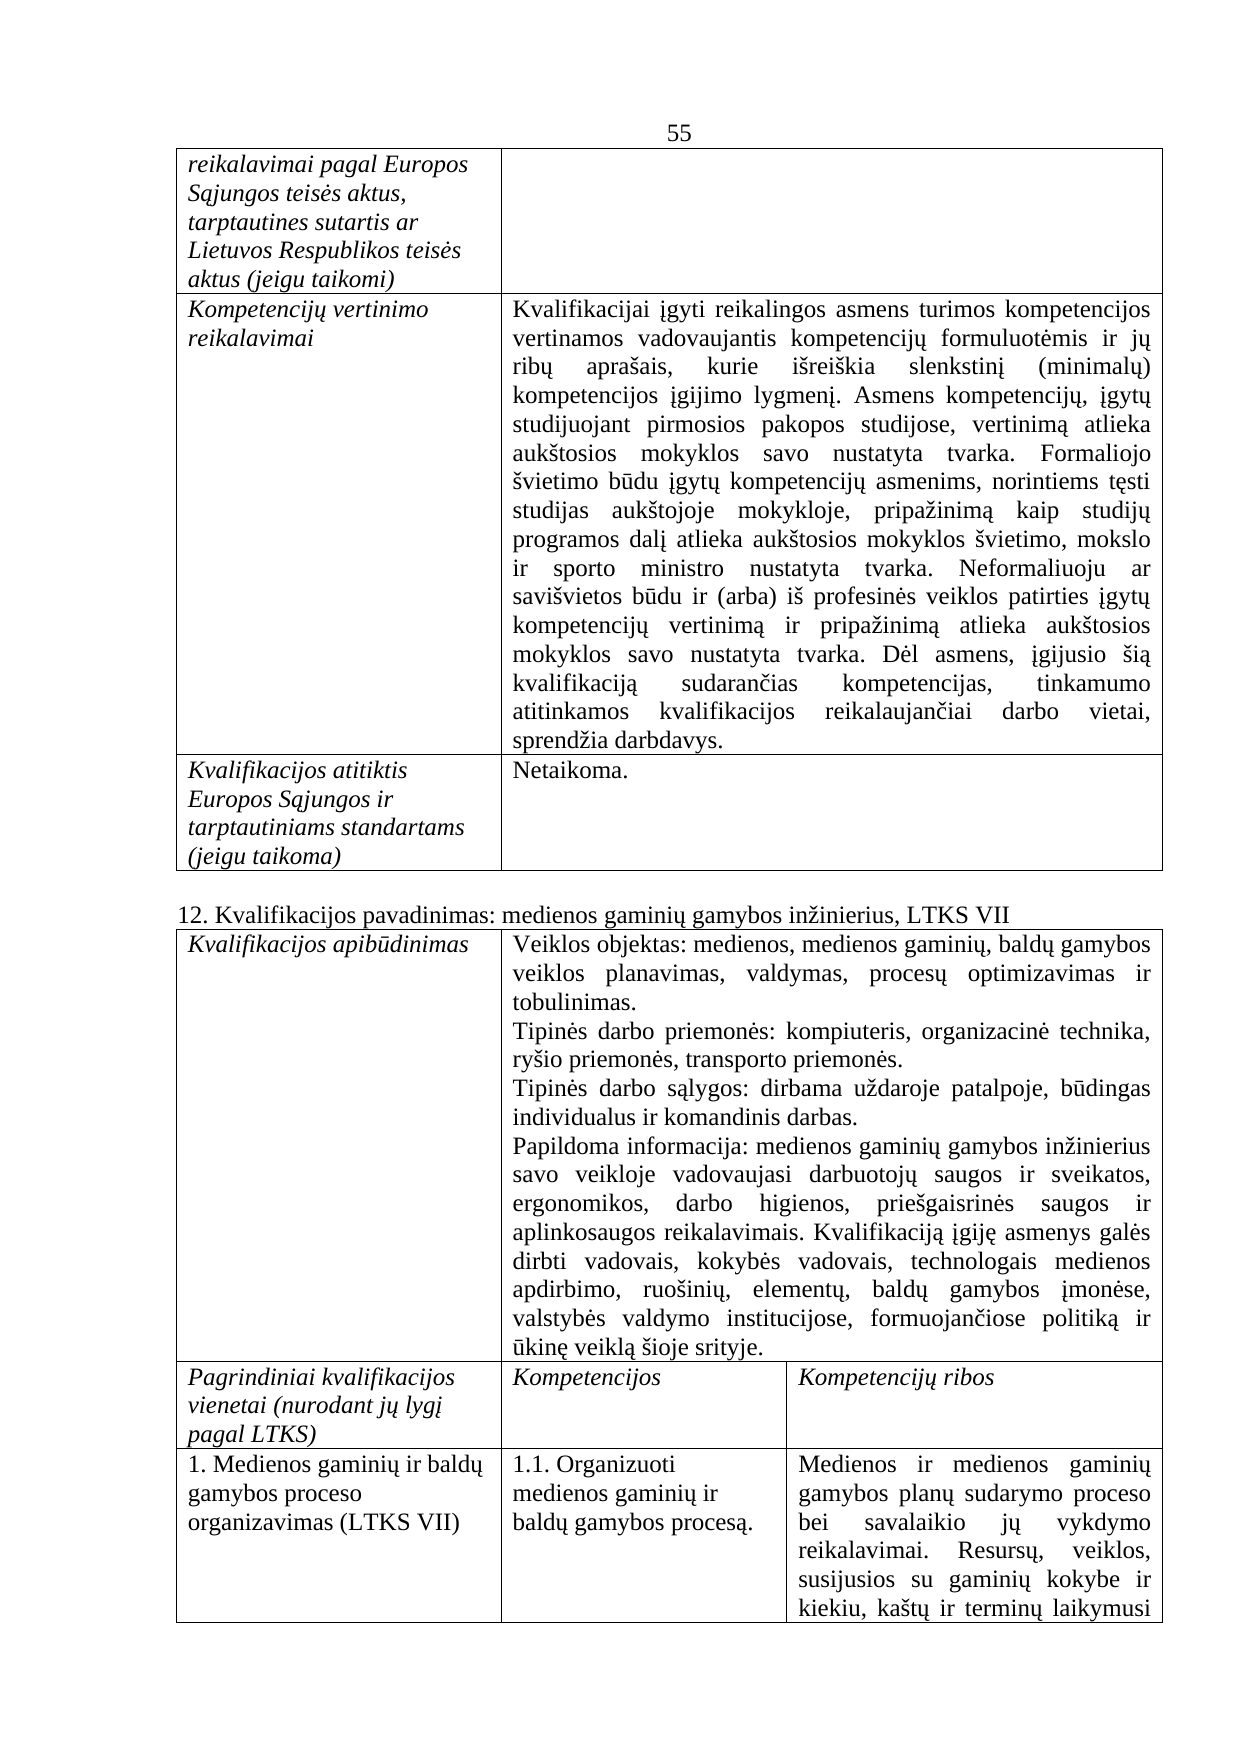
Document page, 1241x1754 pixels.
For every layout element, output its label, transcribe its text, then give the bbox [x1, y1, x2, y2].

table_header Kvalifikacijos apibūdinimas [177, 930, 501, 1361]
table_cell Kompetencijų ribos [787, 1362, 1162, 1448]
table_cell Medienos ir medienos gaminių gamybos planų sudarymo proceso bei savalaikio jų vykdymo reikalavimai. Resursų, veiklos, susijusios su gaminių kokybe ir kiekiu, kaštų ir terminų laikymusi [787, 1449, 1162, 1622]
table_cell Kvalifikacijos atitiktis Europos Sąjungos ir tarptautiniams standartams (jeigu taikoma) [177, 755, 501, 870]
table_cell Netaikoma. [502, 755, 1162, 870]
table_cell Kompetencijos [502, 1362, 786, 1448]
table_cell [502, 149, 1162, 293]
table_cell reikalavimai pagal Europos Sąjungos teisės aktus, tarptautines sutartis ar Lietuvos Respublikos teisės aktus (jeigu taikomi) [177, 149, 501, 293]
text 12. Kvalifikacijos pavadinimas: medienos gaminių gamybos inžinierius, LTKS VII [177, 900, 1181, 928]
table_cell Kvalifikacijai įgyti reikalingos asmens turimos kompetencijos vertinamos vadovaujantis kompetencijų formuluotėmis ir jų ribų aprašais, kurie išreiškia slenkstinį (minimalų) kompetencijos įgijimo lygmenį. Asmens kompetencijų, įgytų studijuojant pirmosios pakopos studijose, vertinimą atlieka aukštosios mokyklos savo nustatyta tvarka. Formaliojo švietimo būdu įgytų kompetencijų asmenims, norintiems tęsti studijas aukštojoje mokykloje, pripažinimą kaip studijų programos dalį atlieka aukštosios mokyklos švietimo, mokslo ir sporto ministro nustatyta tvarka. Neformaliuoju ar savišvietos būdu ir (arba) iš profesinės veiklos patirties įgytų kompetencijų vertinimą ir pripažinimą atlieka aukštosios mokyklos savo nustatyta tvarka. Dėl asmens, įgijusio šią kvalifikaciją sudarančias kompetencijas, tinkamumo atitinkamos kvalifikacijos reikalaujančiai darbo vietai, sprendžia darbdavys. [502, 294, 1162, 754]
table_cell 1. Medienos gaminių ir baldų gamybos proceso organizavimas (LTKS VII) [177, 1449, 501, 1622]
table_cell Pagrindiniai kvalifikacijos vienetai (nurodant jų lygį pagal LTKS) [177, 1362, 501, 1448]
table_cell Kompetencijų vertinimo reikalavimai [177, 294, 501, 754]
table_cell 1.1. Organizuoti medienos gaminių ir baldų gamybos procesą. [502, 1449, 786, 1622]
table_header Veiklos objektas: medienos, medienos gaminių, baldų gamybos veiklos planavimas, valdymas, procesų optimizavimas ir tobulinimas. Tipinės darbo priemonės: kompiuteris, organizacinė technika, ryšio priemonės, transporto priemonės. Tipinės darbo sąlygos: dirbama uždaroje patalpoje, būdingas individualus ir komandinis darbas. Papildoma informacija: medienos gaminių gamybos inžinierius savo veikloje vadovaujasi darbuotojų saugos ir sveikatos, ergonomikos, darbo higienos, priešgaisrinės saugos ir aplinkosaugos reikalavimais. Kvalifikaciją įgiję asmenys galės dirbti vadovais, kokybės vadovais, technologais medienos apdirbimo, ruošinių, elementų, baldų gamybos įmonėse, valstybės valdymo institucijose, formuojančiose politiką ir ūkinę veiklą šioje srityje. [502, 930, 1162, 1361]
